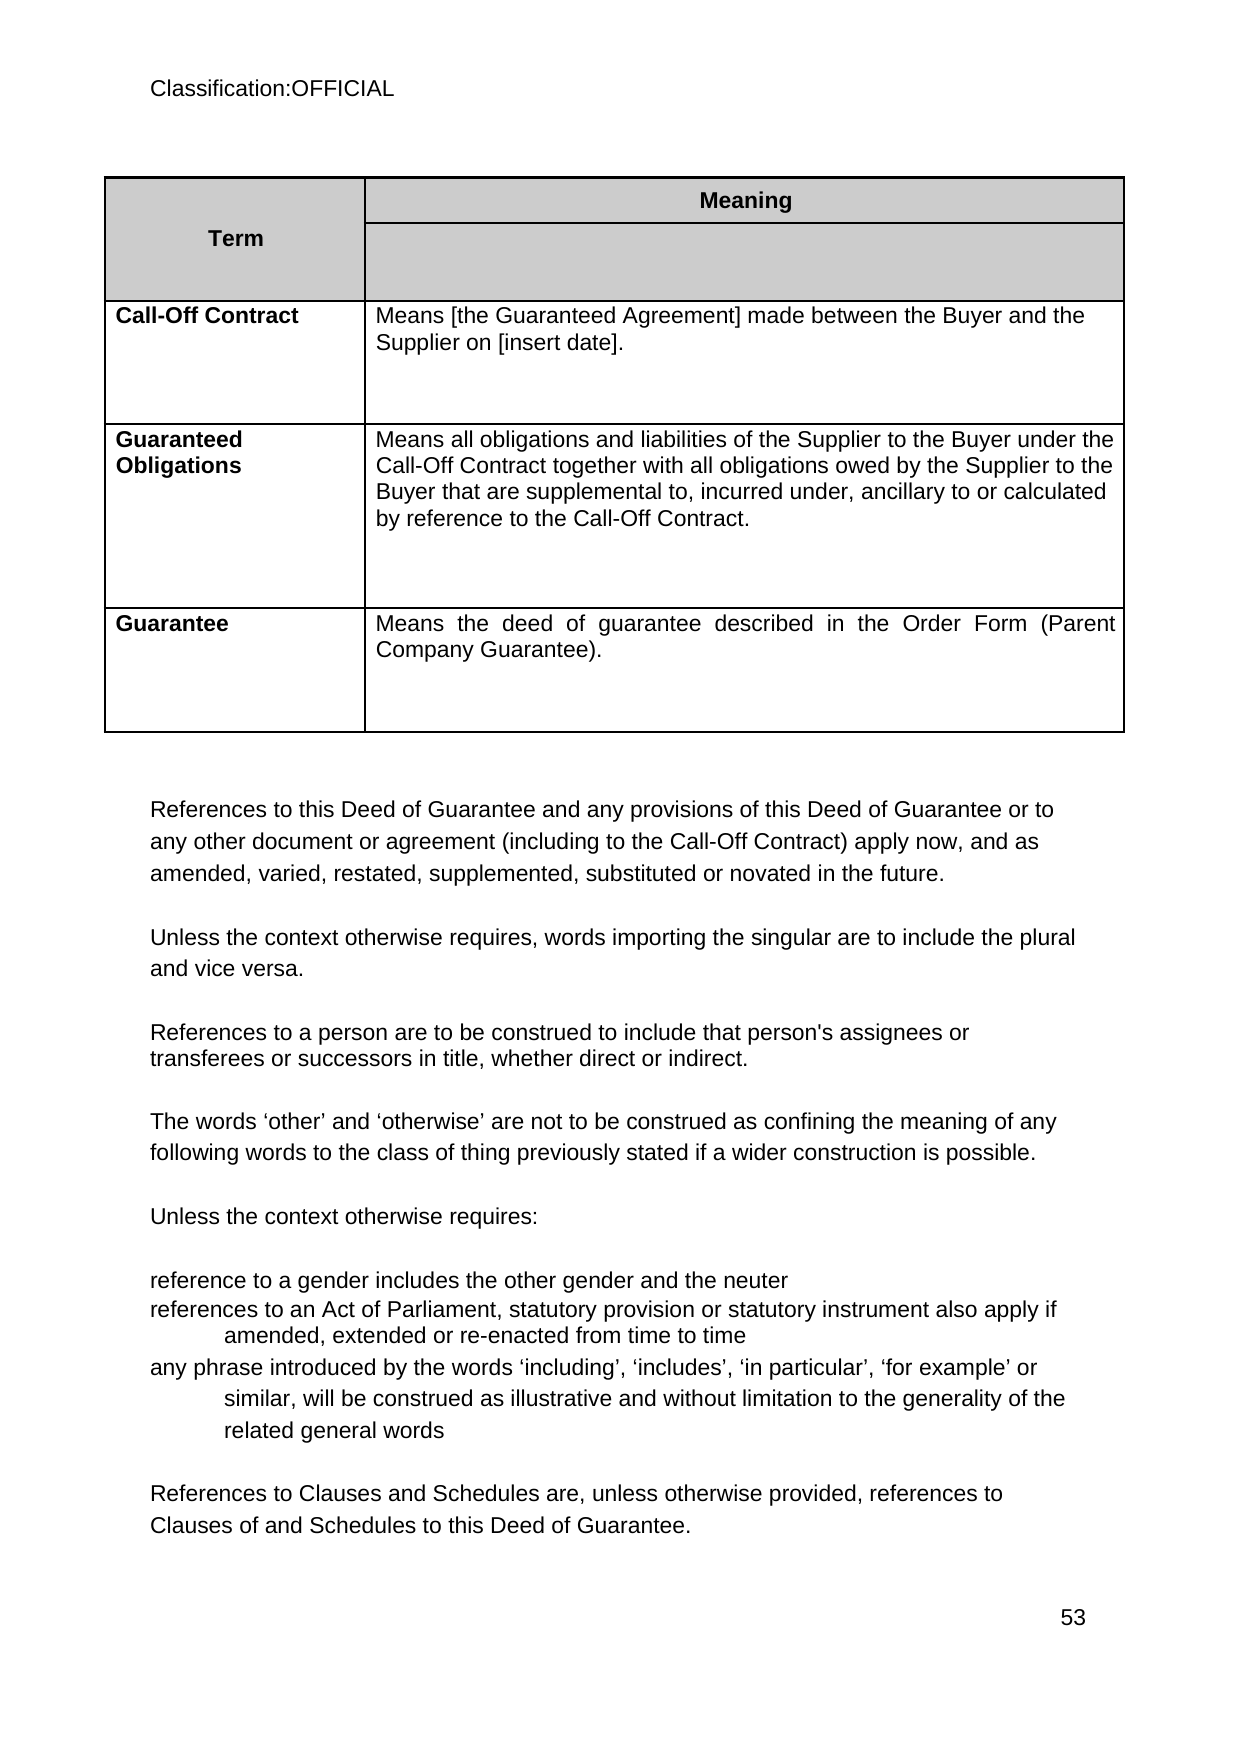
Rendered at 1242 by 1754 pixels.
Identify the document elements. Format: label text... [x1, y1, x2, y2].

subtitle any phrase introduced by the words ‘including’, ‘includes’, ‘in particular’, ‘for example’ or similar, will be construed as illustrative and without limitation to the generality of the related general words [150, 1353, 1090, 1443]
subtitle Unless the context otherwise requires: [150, 1203, 1090, 1229]
subtitle references to an Act of Parliament, statutory provision or statutory instrument also apply if amended, extended or re-enacted from time to time [150, 1296, 1090, 1348]
table_cell Term [106, 222, 364, 300]
subtitle The words ‘other’ and ‘otherwise’ are not to be construed as confining the meaning of any following words to the class of thing previously stated if a wider construction is possible. [150, 1108, 1090, 1166]
table_cell Means the deed of guarantee described in the Order Form (Parent Company Guarantee). [366, 609, 1123, 731]
table_cell Means all obligations and liabilities of the Supplier to the Buyer under the Call-Off Contract together with all obligations owed by the Supplier to the Buyer that are supplemental to, incurred under, ancillary to or calculated by reference to the Call-Off Contract. [366, 425, 1123, 607]
table_cell Guaranteed Obligations [106, 425, 364, 607]
subtitle reference to a gender includes the other gender and the neuter [150, 1267, 1090, 1293]
subtitle References to this Deed of Guarantee and any provisions of this Deed of Guarantee or to any other document or agreement (including to the Call-Off Contract) apply now, and as amended, varied, restated, supplemented, substituted or novated in the future. [150, 796, 1090, 886]
table_cell Call-Off Contract [106, 302, 364, 423]
subtitle References to a person are to be construed to include that person's assignees or transferees or successors in title, whether direct or indirect. [150, 1019, 1090, 1072]
subtitle Unless the context otherwise requires, words importing the singular are to include the plural and vice versa. [150, 923, 1090, 981]
table_cell Guarantee [106, 609, 364, 731]
table_header [106, 179, 364, 222]
table_cell Means [the Guaranteed Agreement] made between the Buyer and the Supplier on [insert date]. [366, 302, 1123, 423]
table_cell [366, 224, 1123, 300]
table_header Meaning [366, 179, 1123, 222]
subtitle References to Clauses and Schedules are, unless otherwise provided, references to Clauses of and Schedules to this Deed of Guarantee. [150, 1480, 1090, 1538]
